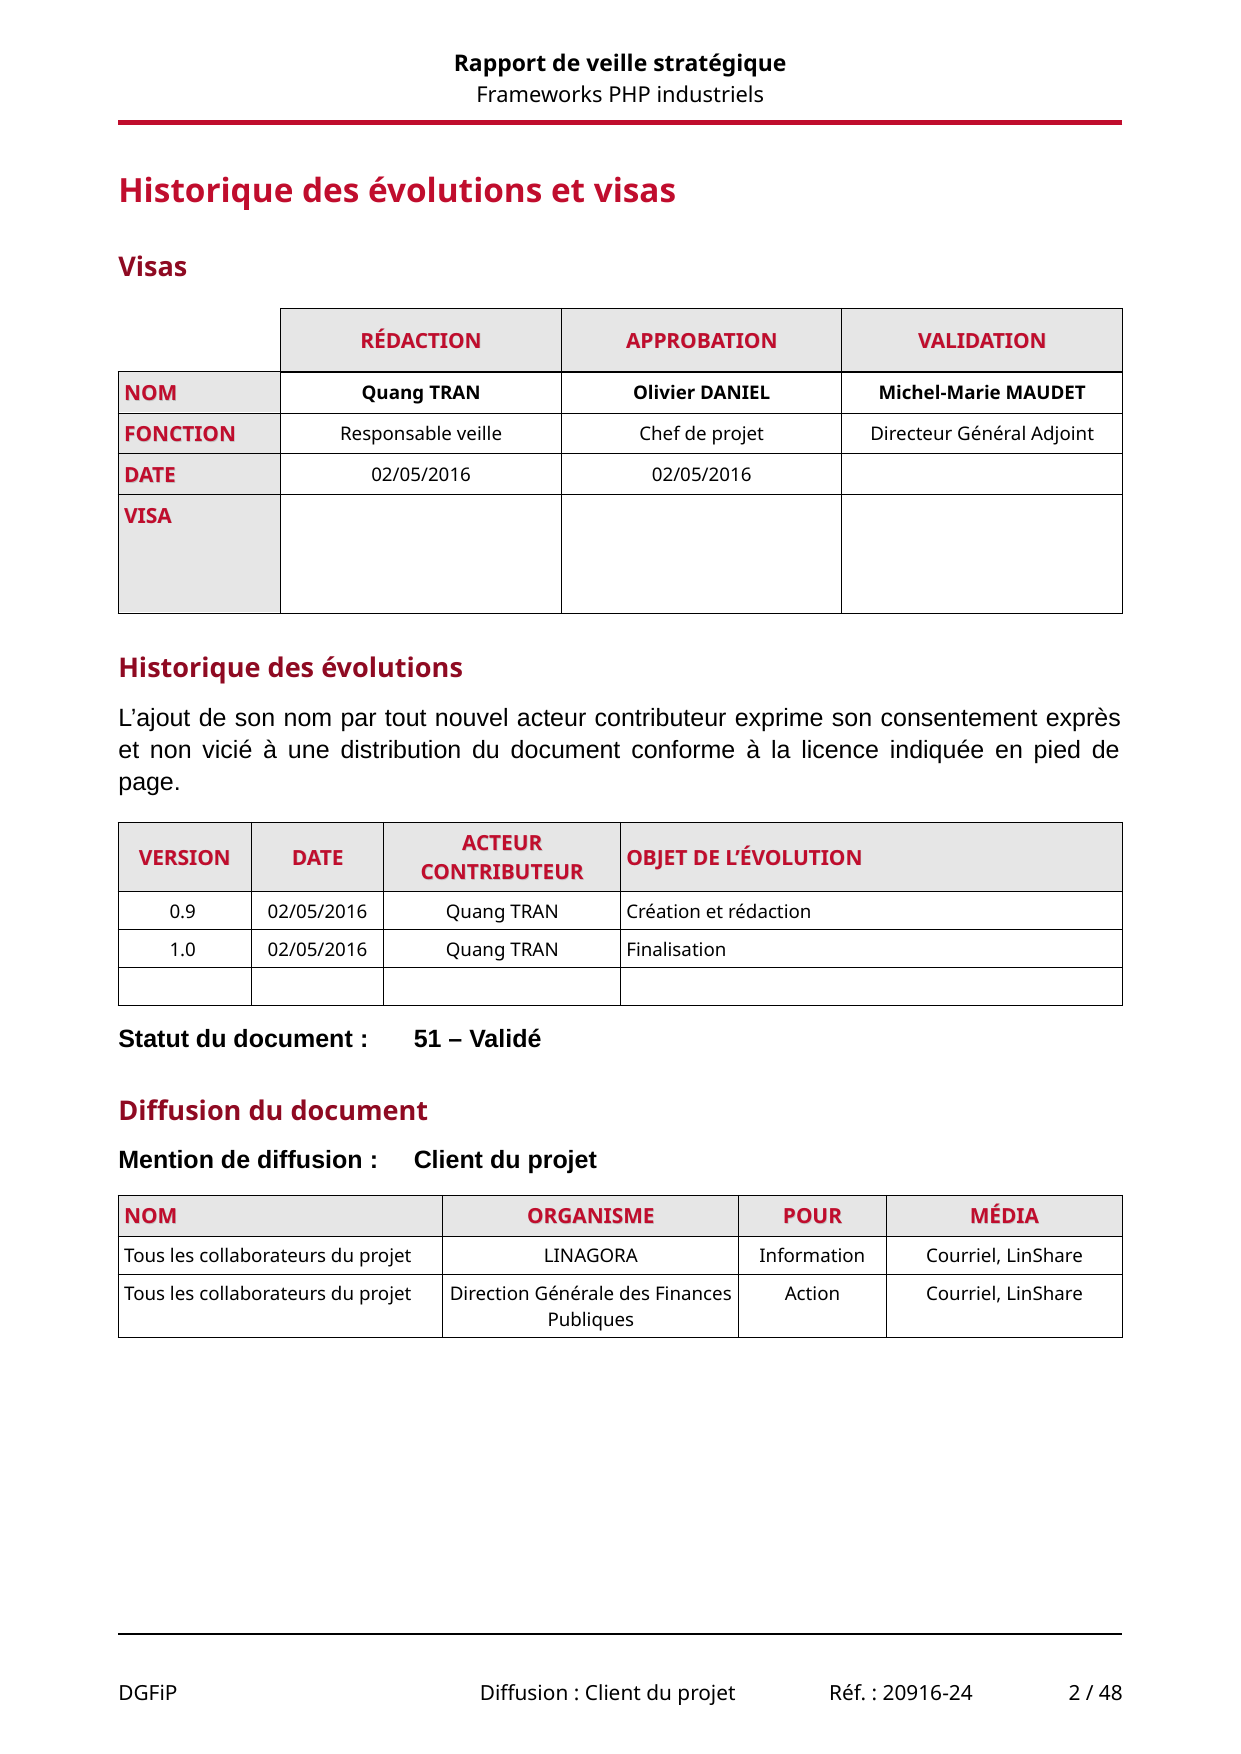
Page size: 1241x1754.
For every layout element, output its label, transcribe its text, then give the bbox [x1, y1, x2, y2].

text Statut du document : 51 – Validé [118, 1024, 1122, 1053]
table_cell Date [119, 454, 280, 494]
table_cell Nom [119, 372, 280, 412]
table_cell [562, 495, 841, 612]
table_header Rédaction [281, 309, 561, 371]
table_cell 0.9 [119, 892, 251, 929]
table_header Objet de l’évolution [621, 823, 1122, 891]
table_cell Courriel, LinShare [887, 1237, 1122, 1274]
text Mention de diffusion : Client du projet [118, 1146, 1122, 1174]
table_cell Création et rédaction [621, 892, 1122, 929]
table_header Approbation [562, 309, 841, 371]
table_cell Quang TRAN [281, 373, 561, 412]
table_header Nom [119, 1196, 442, 1236]
table_cell LINAGORA [443, 1237, 738, 1274]
table_cell Responsable veille [281, 414, 561, 453]
table_header [118, 308, 280, 371]
table_cell Quang TRAN [384, 930, 620, 967]
table_header Date [252, 823, 383, 891]
subtitle Historique des évolutions et visas [118, 167, 1122, 212]
table_cell [281, 495, 561, 612]
table_header Pour [739, 1196, 886, 1236]
subtitle Visas [118, 247, 1122, 284]
table_cell Action [739, 1275, 886, 1337]
table_cell Visa [119, 495, 280, 612]
table_header Acteur contributeur [384, 823, 620, 891]
table_cell Olivier DANIEL [562, 373, 841, 412]
table_header Version [119, 823, 251, 891]
table_cell Direction Générale des Finances Publiques [443, 1275, 738, 1337]
table_cell 02/05/2016 [562, 454, 841, 494]
table_cell Tous les collaborateurs du projet [119, 1275, 442, 1337]
table_cell [252, 968, 383, 1005]
table_header Organisme [443, 1196, 738, 1236]
table_cell [842, 454, 1122, 494]
table_cell Chef de projet [562, 414, 841, 453]
table_cell Tous les collaborateurs du projet [119, 1237, 442, 1274]
table_cell Quang TRAN [384, 892, 620, 929]
table_cell [119, 968, 251, 1005]
table_cell Finalisation [621, 930, 1122, 967]
table_cell 02/05/2016 [252, 930, 383, 967]
table_cell [842, 495, 1122, 612]
subtitle Diffusion du document [118, 1091, 1122, 1128]
table_cell 02/05/2016 [281, 454, 561, 494]
subtitle Historique des évolutions [118, 649, 1122, 686]
table_header Validation [842, 309, 1122, 371]
table_cell [621, 968, 1122, 1005]
table_cell Courriel, LinShare [887, 1275, 1122, 1337]
table_cell Fonction [119, 414, 280, 453]
table_cell 1.0 [119, 930, 251, 967]
table_cell 02/05/2016 [252, 892, 383, 929]
text L’ajout de son nom par tout nouvel acteur contributeur exprime son consentement exprès et non vicié à une distribution du document conforme à la licence indiquée en pied de page. [118, 703, 1122, 795]
table_cell Michel-Marie MAUDET [842, 373, 1122, 412]
table_cell Information [739, 1237, 886, 1274]
table_cell Directeur Général Adjoint [842, 414, 1122, 453]
table_cell [384, 968, 620, 1005]
table_header Média [887, 1196, 1122, 1236]
